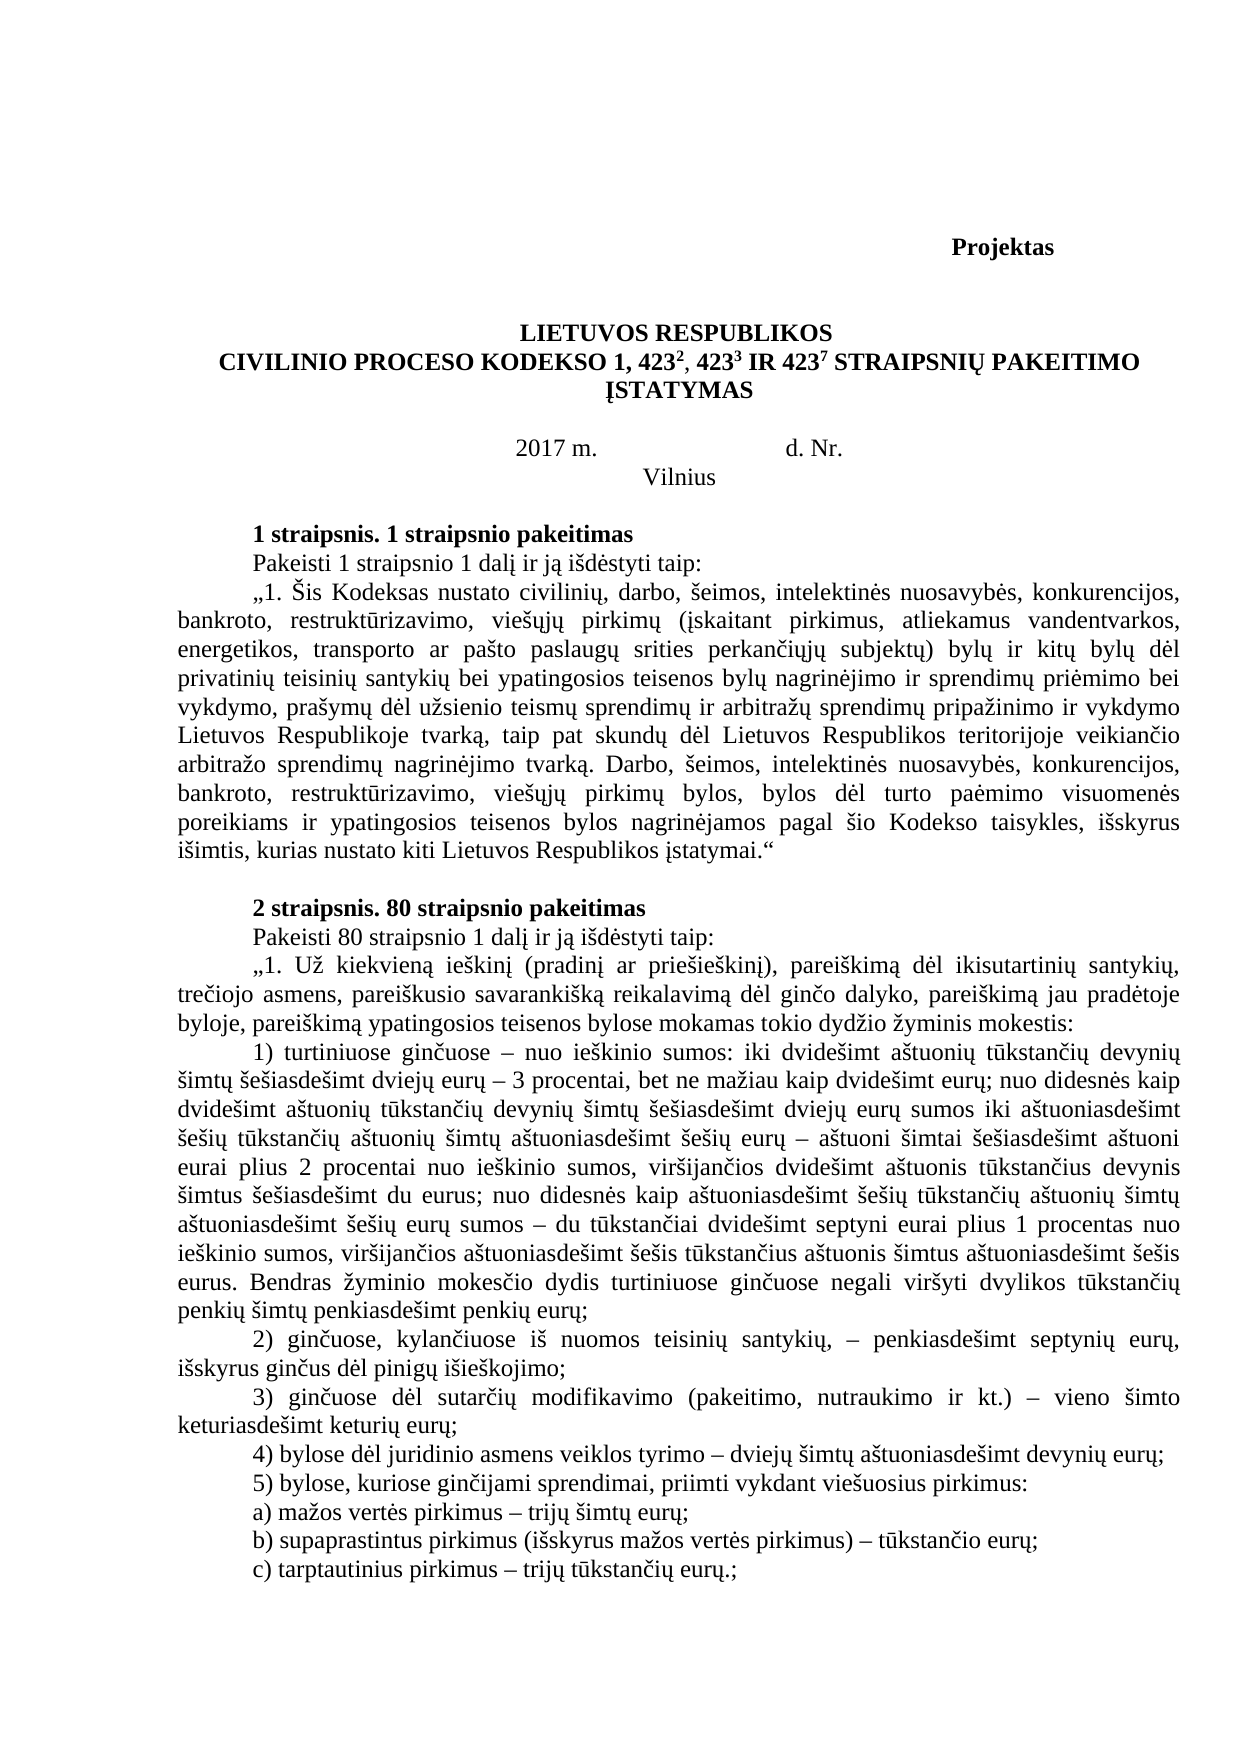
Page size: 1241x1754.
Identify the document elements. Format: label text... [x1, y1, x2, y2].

text 4) bylose dėl juridinio asmens veiklos tyrimo – dviejų šimtų aštuoniasdešimt devynių eurų; [177, 1439, 1181, 1468]
text a) mažos vertės pirkimus – trijų šimtų eurų; [177, 1497, 1181, 1526]
text b) supaprastintus pirkimus (išskyrus mažos vertės pirkimus) – tūkstančio eurų; [177, 1526, 1181, 1554]
text Vilnius [177, 462, 1181, 491]
text 1 straipsnis. 1 straipsnio pakeitimas [177, 519, 1181, 548]
text 1) turtiniuose ginčuose – nuo ieškinio sumos: iki dvidešimt aštuonių tūkstančių devynių šimtų šešiasdešimt dviejų eurų – 3 procentai, bet ne mažiau kaip dvidešimt eurų; nuo didesnės kaip dvidešimt aštuonių tūkstančių devynių šimtų šešiasdešimt dviejų eurų sumos iki aštuoniasdešimt šešių tūkstančių aštuonių šimtų aštuoniasdešimt šešių eurų – aštuoni šimtai šešiasdešimt aštuoni eurai plius 2 procentai nuo ieškinio sumos, viršijančios dvidešimt aštuonis tūkstančius devynis šimtus šešiasdešimt du eurus; nuo didesnės kaip aštuoniasdešimt šešių tūkstančių aštuonių šimtų aštuoniasdešimt šešių eurų sumos – du tūkstančiai dvidešimt septyni eurai plius 1 procentas nuo ieškinio sumos, viršijančios aštuoniasdešimt šešis tūkstančius aštuonis šimtus aštuoniasdešimt šešis eurus. Bendras žyminio mokesčio dydis turtiniuose ginčuose negali viršyti dvylikos tūkstančių penkių šimtų penkiasdešimt penkių eurų; [177, 1037, 1181, 1324]
text CIVILINIO PROCESO KODEKSO 1, 4232, 4233 IR 4237 STRAIPSNIŲ PAKEITIMO [177, 347, 1181, 376]
text 5) bylose, kuriose ginčijami sprendimai, priimti vykdant viešuosius pirkimus: [177, 1468, 1181, 1497]
text Pakeisti 80 straipsnio 1 dalį ir ją išdėstyti taip: [177, 922, 1181, 951]
text 2 straipsnis. 80 straipsnio pakeitimas [177, 893, 1181, 922]
text Pakeisti 1 straipsnio 1 dalį ir ją išdėstyti taip: [177, 548, 1181, 577]
text „1. Šis Kodeksas nustato civilinių, darbo, šeimos, intelektinės nuosavybės, konkurencijos, bankroto, restruktūrizavimo, viešųjų pirkimų (įskaitant pirkimus, atliekamus vandentvarkos, energetikos, transporto ar pašto paslaugų srities perkančiųjų subjektų) bylų ir kitų bylų dėl privatinių teisinių santykių bei ypatingosios teisenos bylų nagrinėjimo ir sprendimų priėmimo bei vykdymo, prašymų dėl užsienio teismų sprendimų ir arbitražų sprendimų pripažinimo ir vykdymo Lietuvos Respublikoje tvarką, taip pat skundų dėl Lietuvos Respublikos teritorijoje veikiančio arbitražo sprendimų nagrinėjimo tvarką. Darbo, šeimos, intelektinės nuosavybės, konkurencijos, bankroto, restruktūrizavimo, viešųjų pirkimų bylos, bylos dėl turto paėmimo visuomenės poreikiams ir ypatingosios teisenos bylos nagrinėjamos pagal šio Kodekso taisykles, išskyrus išimtis, kurias nustato kiti Lietuvos Respublikos įstatymai.“ [177, 577, 1181, 864]
text 2) ginčuose, kylančiuose iš nuomos teisinių santykių, – penkiasdešimt septynių eurų, išskyrus ginčus dėl pinigų išieškojimo; [177, 1324, 1181, 1382]
text c) tarptautinius pirkimus – trijų tūkstančių eurų.; [177, 1554, 1181, 1583]
text ĮSTATYMAS [177, 376, 1181, 404]
text 2017 m. d. Nr. [177, 433, 1181, 462]
text LIETUVOS RESPUBLIKOS [177, 318, 1181, 347]
text „1. Už kiekvieną ieškinį (pradinį ar priešieškinį), pareiškimą dėl ikisutartinių santykių, trečiojo asmens, pareiškusio savarankišką reikalavimą dėl ginčo dalyko, pareiškimą jau pradėtoje byloje, pareiškimą ypatingosios teisenos bylose mokamas tokio dydžio žyminis mokestis: [177, 951, 1181, 1037]
text Projektas [852, 232, 1181, 261]
text 3) ginčuose dėl sutarčių modifikavimo (pakeitimo, nutraukimo ir kt.) – vieno šimto keturiasdešimt keturių eurų; [177, 1382, 1181, 1439]
